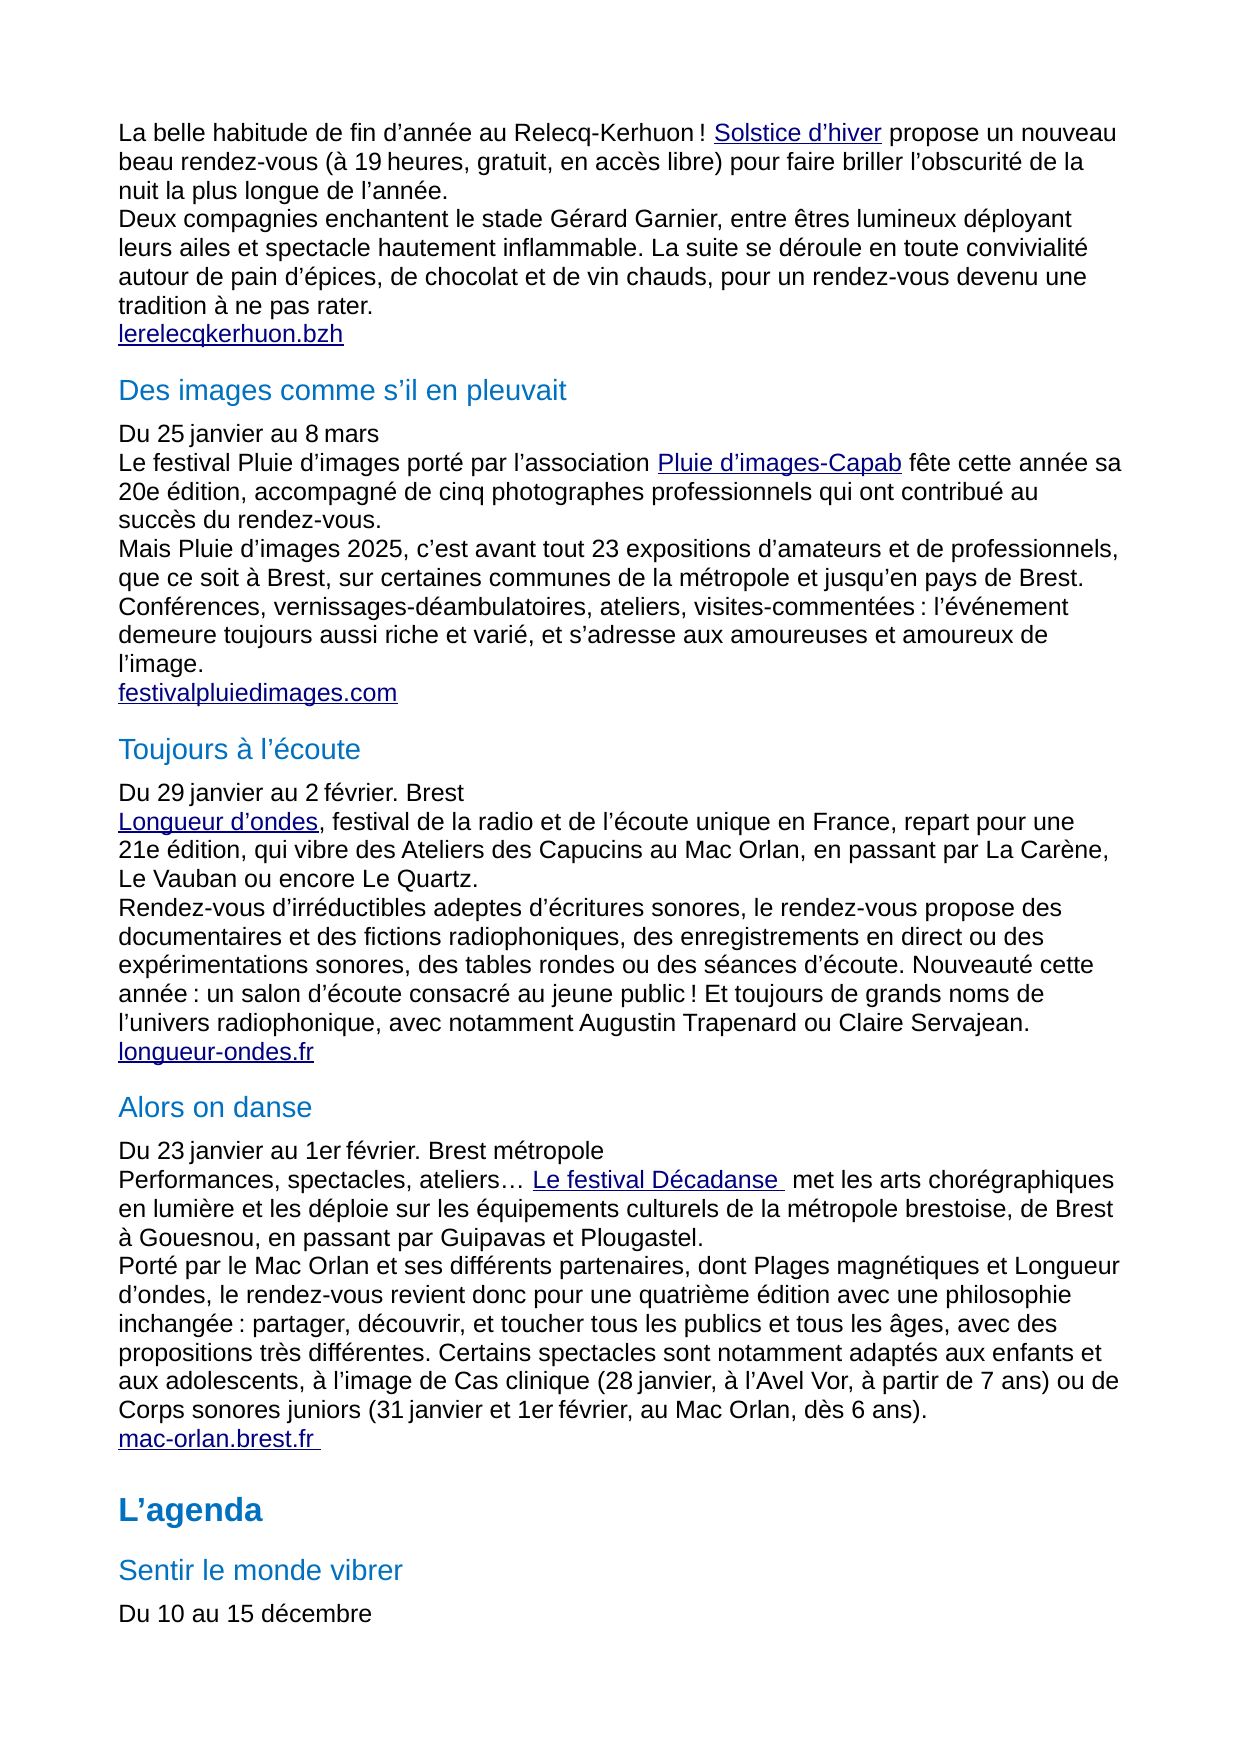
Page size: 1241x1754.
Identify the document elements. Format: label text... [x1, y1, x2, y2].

text La belle habitude de fin d’année au Relecq-Kerhuon ! Solstice d’hiver propose un nouveau beau rendez-vous (à 19 heures, gratuit, en accès libre) pour faire briller l’obscurité de la nuit la plus longue de l’année. [118, 118, 1122, 204]
subtitle L’agenda [118, 1490, 1122, 1528]
subtitle Toujours à l’écoute [118, 732, 1122, 765]
text Deux compagnies enchantent le stade Gérard Garnier, entre êtres lumineux déployant leurs ailes et spectacle hautement inflammable. La suite se déroule en toute convivialité autour de pain d’épices, de chocolat et de vin chauds, pour un rendez-vous devenu une tradition à ne pas rater. [118, 204, 1122, 319]
text longueur-ondes.fr [118, 1036, 1122, 1065]
subtitle Sentir le monde vibrer [118, 1553, 1122, 1587]
text Du 25 janvier au 8 mars [118, 419, 1122, 448]
text mac-orlan.brest.fr [118, 1424, 1122, 1452]
text Performances, spectacles, ateliers… Le festival Décadanse met les arts chorégraphiques en lumière et les déploie sur les équipements culturels de la métropole brestoise, de Brest à Gouesnou, en passant par Guipavas et Plougastel. [118, 1165, 1122, 1251]
text Porté par le Mac Orlan et ses différents partenaires, dont Plages magnétiques et Longueur d’ondes, le rendez-vous revient donc pour une quatrième édition avec une philosophie inchangée : partager, découvrir, et toucher tous les publics et tous les âges, avec des propositions très différentes. Certains spectacles sont notamment adaptés aux enfants et aux adolescents, à l’image de Cas clinique (28 janvier, à l’Avel Vor, à partir de 7 ans) ou de Corps sonores juniors (31 janvier et 1er février, au Mac Orlan, dès 6 ans). [118, 1251, 1122, 1424]
text Le festival Pluie d’images porté par l’association Pluie d’images-Capab fête cette année sa 20e édition, accompagné de cinq photographes professionnels qui ont contribué au succès du rendez-vous. [118, 448, 1122, 534]
text Longueur d’ondes, festival de la radio et de l’écoute unique en France, repart pour une 21e édition, qui vibre des Ateliers des Capucins au Mac Orlan, en passant par La Carène, Le Vauban ou encore Le Quartz. [118, 806, 1122, 893]
text Du 29 janvier au 2 février. Brest [118, 778, 1122, 806]
text Du 10 au 15 décembre [118, 1599, 1122, 1628]
text festivalpluiedimages.com [118, 678, 1122, 707]
subtitle Des images comme s’il en pleuvait [118, 373, 1122, 407]
text Rendez-vous d’irréductibles adeptes d’écritures sonores, le rendez-vous propose des documentaires et des fictions radiophoniques, des enregistrements en direct ou des expérimentations sonores, des tables rondes ou des séances d’écoute. Nouveauté cette année : un salon d’écoute consacré au jeune public ! Et toujours de grands noms de l’univers radiophonique, avec notamment Augustin Trapenard ou Claire Servajean. [118, 893, 1122, 1036]
text Mais Pluie d’images 2025, c’est avant tout 23 expositions d’amateurs et de professionnels, que ce soit à Brest, sur certaines communes de la métropole et jusqu’en pays de Brest. [118, 534, 1122, 592]
text Du 23 janvier au 1er février. Brest métropole [118, 1136, 1122, 1165]
subtitle Alors on danse [118, 1090, 1122, 1124]
text Conférences, vernissages-déambulatoires, ateliers, visites-commentées : l’événement demeure toujours aussi riche et varié, et s’adresse aux amoureuses et amoureux de l’image. [118, 592, 1122, 678]
text lerelecqkerhuon.bzh [118, 319, 1122, 348]
